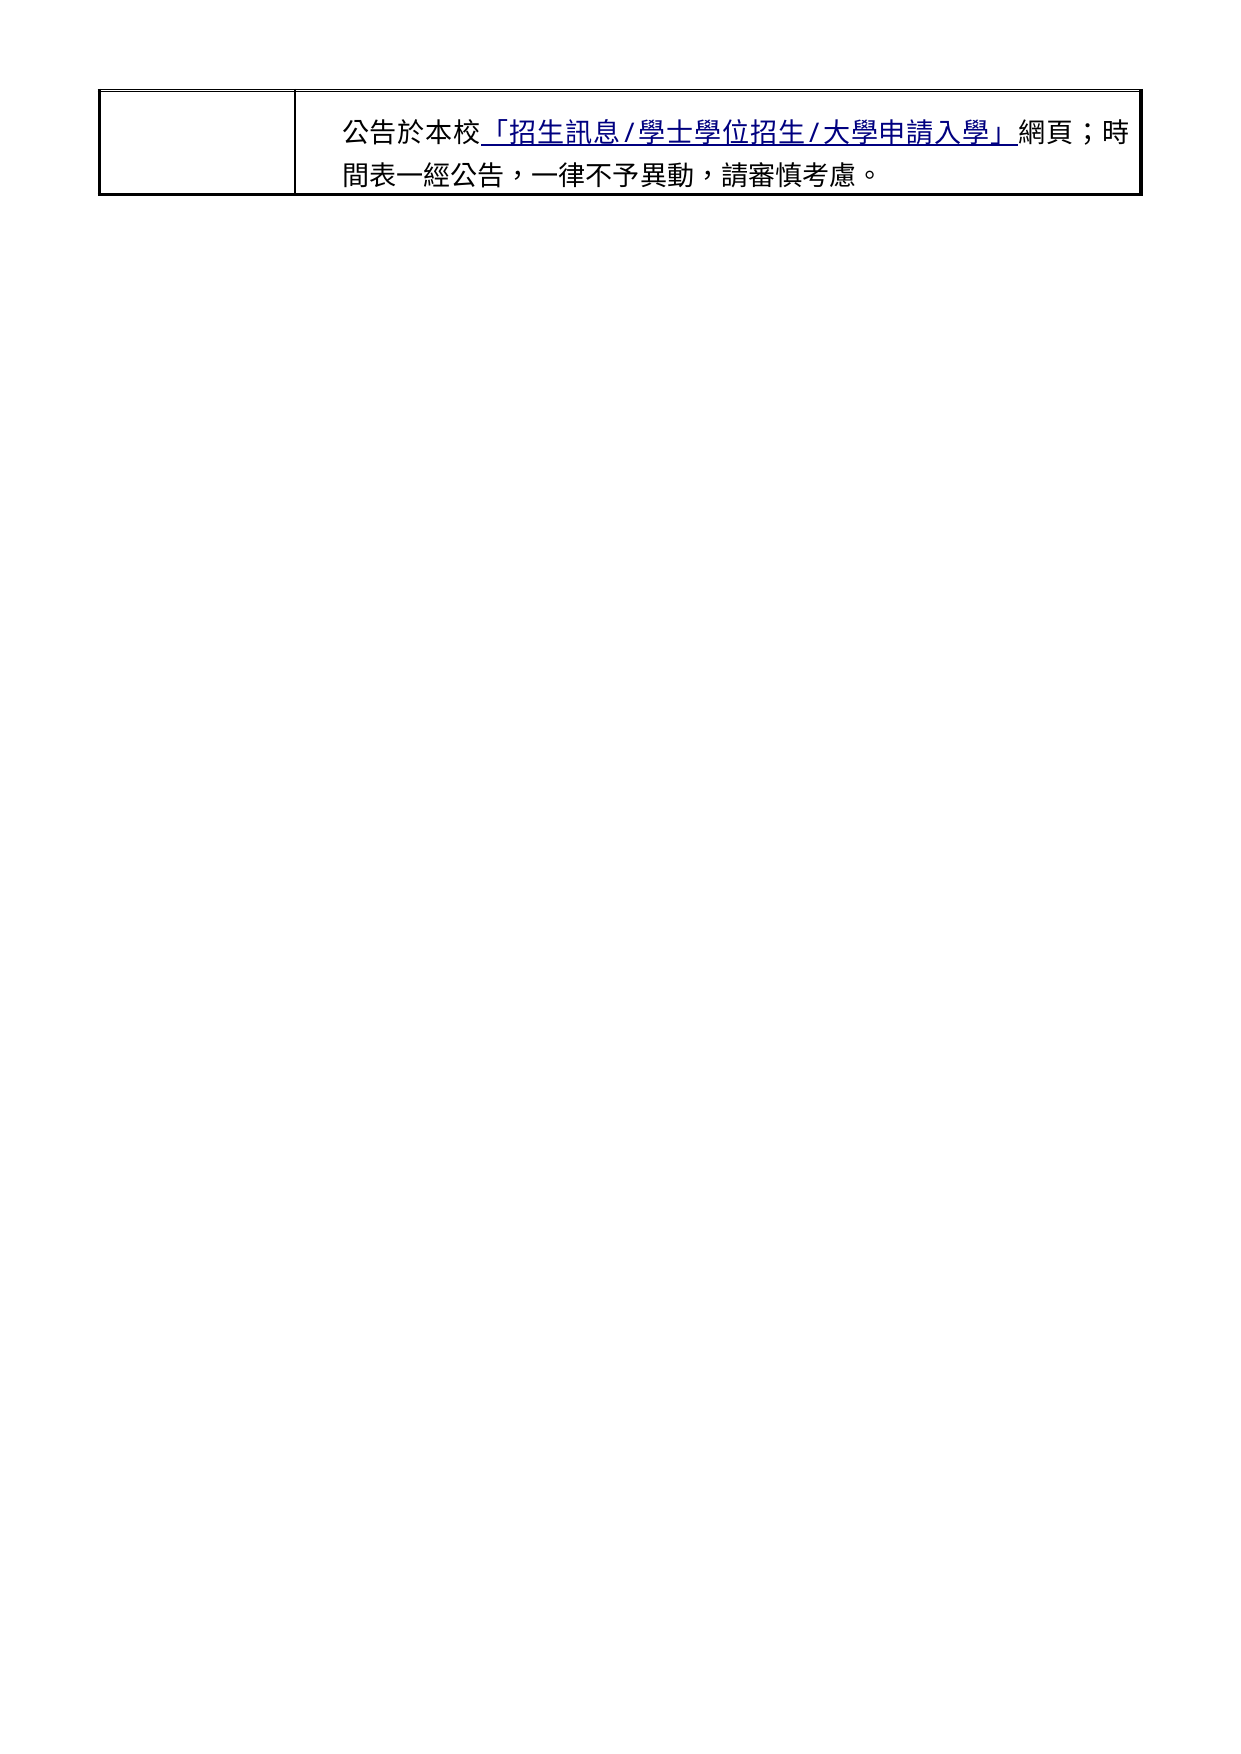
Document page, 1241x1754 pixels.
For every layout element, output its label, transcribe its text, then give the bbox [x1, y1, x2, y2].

table_cell 公告於本校「招生訊息/學士學位招生/大學申請入學」網頁；時間表一經公告，一律不予異動，請審慎考慮。 [296, 92, 1139, 193]
table_cell [101, 92, 294, 193]
